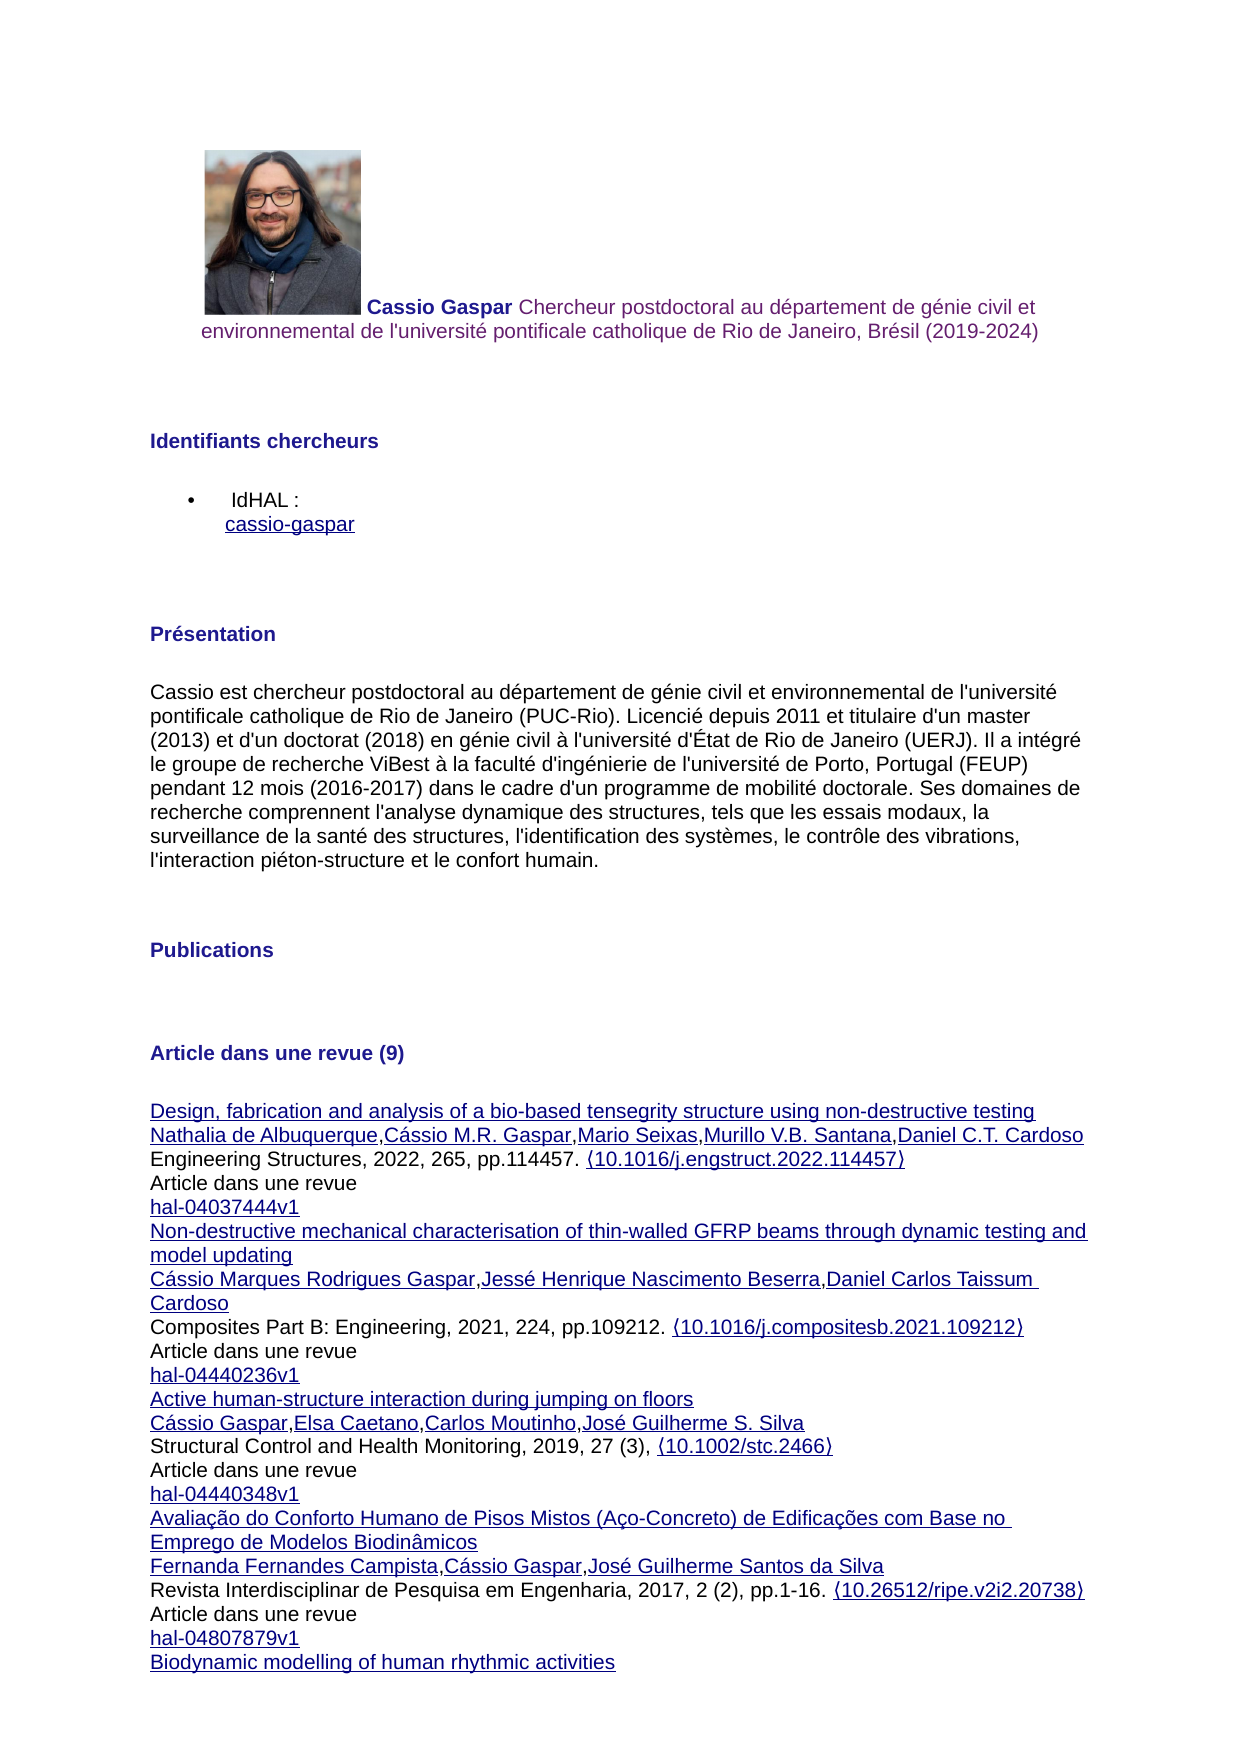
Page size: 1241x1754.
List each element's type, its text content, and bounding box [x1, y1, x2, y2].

subtitle Identifiants chercheurs [150, 429, 1090, 453]
table_cell Biodynamic modelling of human rhythmic activities [150, 1650, 1090, 1674]
table_header Design, fabrication and analysis of a bio-based tensegrity structure using non-destructive testing Nathalia de Albuquerque,Cássio M.R. Gaspar,Mario Seixas,Murillo V.B. Santana,Daniel C.T. Cardoso Engineering Structures, 2022, 265, pp.114457. ⟨10.1016/j.engstruct.2022.114457⟩ Article dans une revue hal-04037444v1 [150, 1099, 1090, 1219]
subtitle Publications [150, 937, 1090, 961]
subtitle Présentation [150, 622, 1090, 646]
subtitle Cassio Gaspar Chercheur postdoctoral au département de génie civil et environnemental de l'université pontificale catholique de Rio de Janeiro, Brésil (2019-2024) [150, 150, 1090, 343]
table_cell Active human‐structure interaction during jumping on floors Cássio Gaspar,Elsa Caetano,Carlos Moutinho,José Guilherme S. Silva Structural Control and Health Monitoring, 2019, 27 (3), ⟨10.1002/stc.2466⟩ Article dans une revue hal-04440348v1 [150, 1386, 1090, 1506]
picture [204, 150, 361, 315]
table_cell Avaliação do Conforto Humano de Pisos Mistos (Aço-Concreto) de Edificações com Base no Emprego de Modelos Biodinâmicos Fernanda Fernandes Campista,Cássio Gaspar,José Guilherme Santos da Silva Revista Interdisciplinar de Pesquisa em Engenharia, 2017, 2 (2), pp.1-16. ⟨10.26512/ripe.v2i2.20738⟩ Article dans une revue hal-04807879v1 [150, 1506, 1090, 1650]
text Cassio est chercheur postdoctoral au département de génie civil et environnemental de l'université pontificale catholique de Rio de Janeiro (PUC-Rio). Licencié depuis 2011 et titulaire d'un master (2013) et d'un doctorat (2018) en génie civil à l'université d'État de Rio de Janeiro (UERJ). Il a intégré le groupe de recherche ViBest à la faculté d'ingénierie de l'université de Porto, Portugal (FEUP) pendant 12 mois (2016-2017) dans le cadre d'un programme de mobilité doctorale. Ses domaines de recherche comprennent l'analyse dynamique des structures, tels que les essais modaux, la surveillance de la santé des structures, l'identification des systèmes, le contrôle des vibrations, l'interaction piéton-structure et le confort humain. [150, 680, 1090, 872]
list IdHAL : [187, 487, 1090, 511]
table_cell Non-destructive mechanical characterisation of thin-walled GFRP beams through dynamic testing and model updating Cássio Marques Rodrigues Gaspar,Jessé Henrique Nascimento Beserra,Daniel Carlos Taissum Cardoso Composites Part B: Engineering, 2021, 224, pp.109212. ⟨10.1016/j.compositesb.2021.109212⟩ Article dans une revue hal-04440236v1 [150, 1219, 1090, 1386]
subtitle Article dans une revue (9) [150, 1041, 1090, 1064]
list cassio-gaspar [187, 511, 1090, 535]
